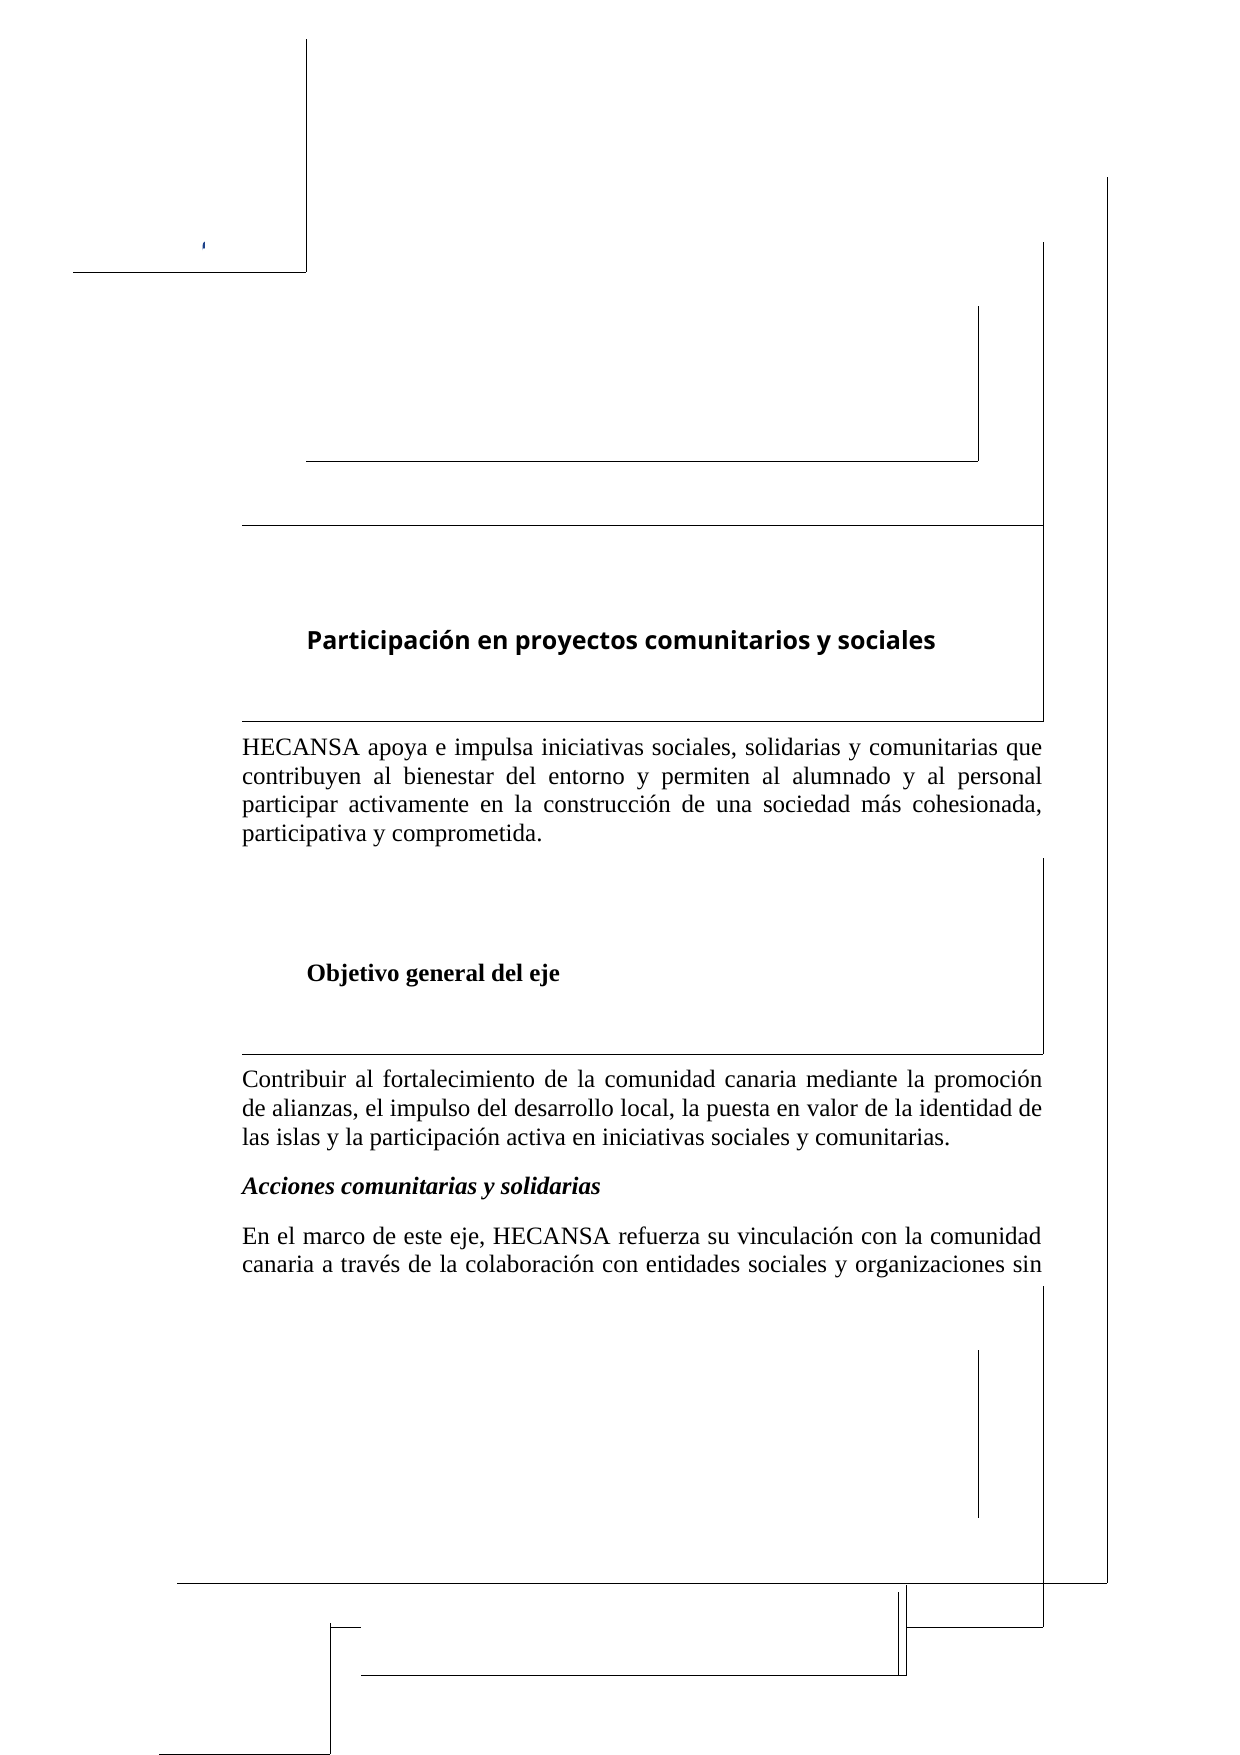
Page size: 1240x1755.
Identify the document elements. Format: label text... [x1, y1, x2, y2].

subtitle Participación en proyectos comunitarios y sociales [242, 558, 1043, 721]
subtitle Objetivo general del eje [242, 890, 1043, 1054]
text Contribuir al fortalecimiento de la comunidad canaria mediante la promoción de alianzas, el impulso del desarrollo local, la puesta en valor de la identidad de las islas y la participación activa en iniciativas sociales y comunitarias. [242, 1064, 1043, 1150]
text Acciones comunitarias y solidarias [242, 1171, 1043, 1200]
text En el marco de este eje, HECANSA refuerza su vinculación con la comunidad canaria a través de la colaboración con entidades sociales y organizaciones sin [242, 1221, 1043, 1278]
text HECANSA apoya e impulsa iniciativas sociales, solidarias y comunitarias que contribuyen al bienestar del entorno y permiten al alumnado y al personal participar activamente en la construcción de una sociedad más cohesionada, participativa y comprometida. [242, 732, 1043, 847]
